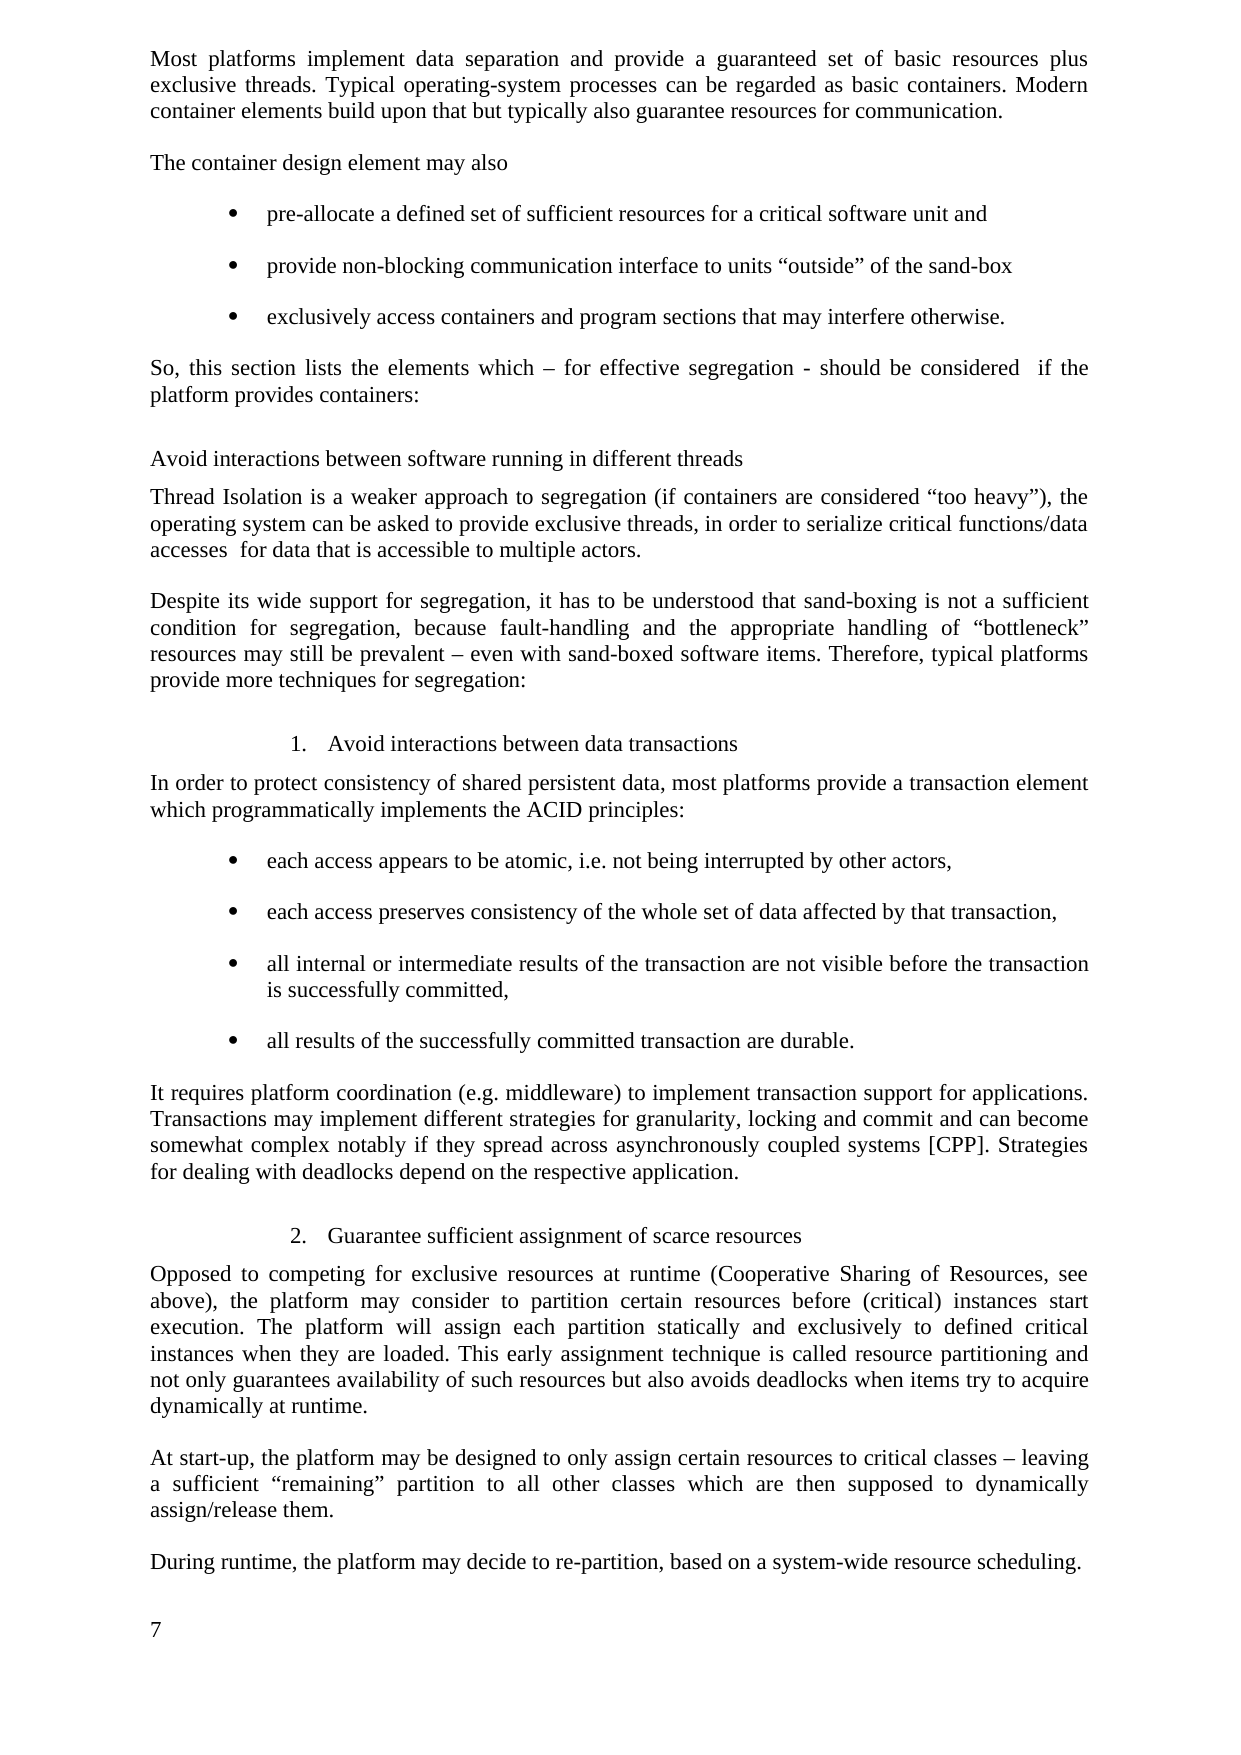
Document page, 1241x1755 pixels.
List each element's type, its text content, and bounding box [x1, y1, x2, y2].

subtitle Guarantee sufficient assignment of scarce resources [290, 1222, 1090, 1248]
text Most platforms implement data separation and provide a guaranteed set of basic resources plus exclusive threads. Typical operating-system processes can be regarded as basic containers. Modern container elements build upon that but typically also guarantee resources for communication. [150, 45, 1090, 124]
text So, this section lists the elements which – for effective segregation - should be considered if the platform provides containers: [150, 354, 1090, 407]
text At start-up, the platform may be designed to only assign certain resources to critical classes – leaving a sufficient “remaining” partition to all other classes which are then supposed to dynamically assign/release them. [150, 1444, 1090, 1523]
text In order to protect consistency of shared persistent data, most platforms provide a transaction element which programmatically implements the ACID principles: [150, 769, 1090, 822]
subtitle Avoid interactions between software running in different threads [150, 444, 1090, 471]
text Despite its wide support for segregation, it has to be understood that sand-boxing is not a sufficient condition for segregation, because fault-handling and the appropriate handling of “bottleneck” resources may still be prevalent – even with sand-boxed software items. Therefore, typical platforms provide more techniques for segregation: [150, 587, 1090, 693]
list each access appears to be atomic, i.e. not being interrupted by other actors, [229, 847, 1090, 873]
text During runtime, the platform may decide to re-partition, based on a system-wide resource scheduling. [150, 1548, 1090, 1574]
text The container design element may also [150, 149, 1090, 175]
text Thread Isolation is a weaker approach to segregation (if containers are considered “too heavy”), the operating system can be asked to provide exclusive threads, in order to serialize critical functions/data accesses for data that is accessible to multiple actors. [150, 483, 1090, 562]
list provide non-blocking communication interface to units “outside” of the sand-box [229, 252, 1090, 278]
list exclusively access containers and program sections that may interfere otherwise. [229, 303, 1090, 329]
text It requires platform coordination (e.g. middleware) to implement transaction support for applications. Transactions may implement different strategies for granularity, locking and commit and can become somewhat complex notably if they spread across asynchronously coupled systems [CPP]. Strategies for dealing with deadlocks depend on the respective application. [150, 1079, 1090, 1184]
list each access preserves consistency of the whole set of data affected by that transaction, [229, 898, 1090, 925]
list all results of the successfully committed transaction are durable. [229, 1027, 1090, 1054]
subtitle Avoid interactions between data transactions [290, 730, 1090, 757]
list pre-allocate a defined set of sufficient resources for a critical software unit and [229, 200, 1090, 227]
list all internal or intermediate results of the transaction are not visible before the transaction is successfully committed, [229, 950, 1090, 1002]
text Opposed to competing for exclusive resources at runtime (Cooperative Sharing of Resources, see above), the platform may consider to partition certain resources before (critical) instances start execution. The platform will assign each partition statically and exclusively to defined critical instances when they are loaded. This early assignment technique is called resource partitioning and not only guarantees availability of such resources but also avoids deadlocks when items try to acquire dynamically at runtime. [150, 1261, 1090, 1419]
